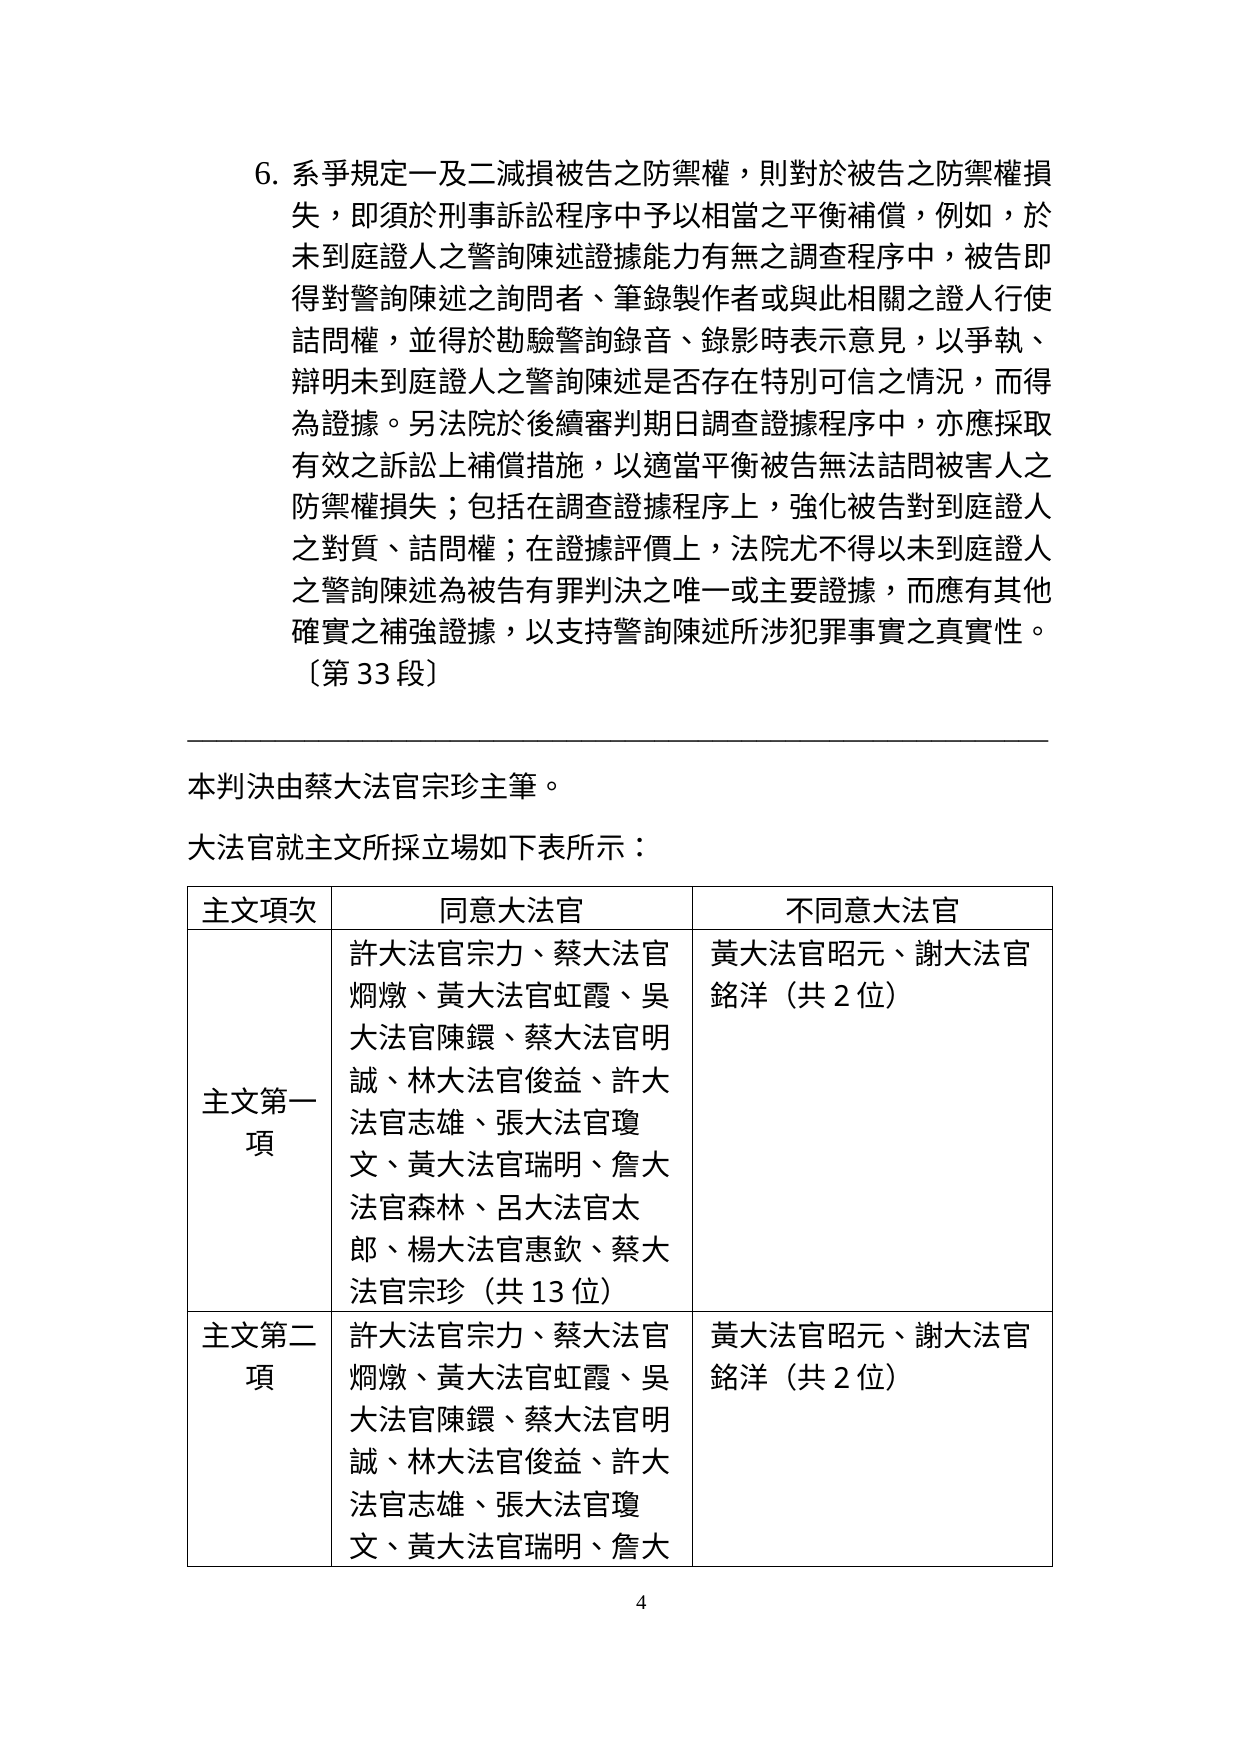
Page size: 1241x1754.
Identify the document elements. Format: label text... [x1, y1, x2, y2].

list 系爭規定一及二減損被告之防禦權，則對於被告之防禦權損失，即須於刑事訴訟程序中予以相當之平衡補償，例如，於未到庭證人之警詢陳述證據能力有無之調查程序中，被告即得對警詢陳述之詢問者、筆錄製作者或與此相關之證人行使詰問權，並得於勘驗警詢錄音、錄影時表示意見，以爭執、辯明未到庭證人之警詢陳述是否存在特別可信之情況，而得為證據。另法院於後續審判期日調查證據程序中，亦應採取有效之訴訟上補償措施，以適當平衡被告無法詰問被害人之防禦權損失；包括在調查證據程序上，強化被告對到庭證人之對質、詰問權；在證據評價上，法院尤不得以未到庭證人之警詢陳述為被告有罪判決之唯一或主要證據，而應有其他確實之補強證據，以支持警詢陳述所涉犯罪事實之真實性。〔第33段〕 [254, 151, 1053, 693]
table_cell 黃大法官昭元、謝大法官銘洋（共2位） [693, 930, 1052, 1311]
table_cell 許大法官宗力、蔡大法官烱燉、黃大法官虹霞、吳大法官陳鐶、蔡大法官明誠、林大法官俊益、許大法官志雄、張大法官瓊文、黃大法官瑞明、詹大 [332, 1312, 692, 1566]
text 大法官就主文所採立場如下表所示： [187, 825, 1053, 867]
table_header 同意大法官 [332, 887, 692, 929]
text 本判決由蔡大法官宗珍主筆。 [187, 764, 1053, 806]
table_cell 許大法官宗力、蔡大法官烱燉、黃大法官虹霞、吳大法官陳鐶、蔡大法官明誠、林大法官俊益、許大法官志雄、張大法官瓊文、黃大法官瑞明、詹大法官森林、呂大法官太郎、楊大法官惠欽、蔡大法官宗珍（共13位） [332, 930, 692, 1311]
table_cell 黃大法官昭元、謝大法官銘洋（共2位） [693, 1312, 1052, 1566]
table_header 不同意大法官 [693, 887, 1052, 929]
text ___________________________________________________________ [187, 712, 1053, 745]
table_cell 主文第一項 [188, 930, 331, 1311]
table_cell 主文第二項 [188, 1312, 331, 1566]
table_header 主文項次 [188, 887, 331, 929]
